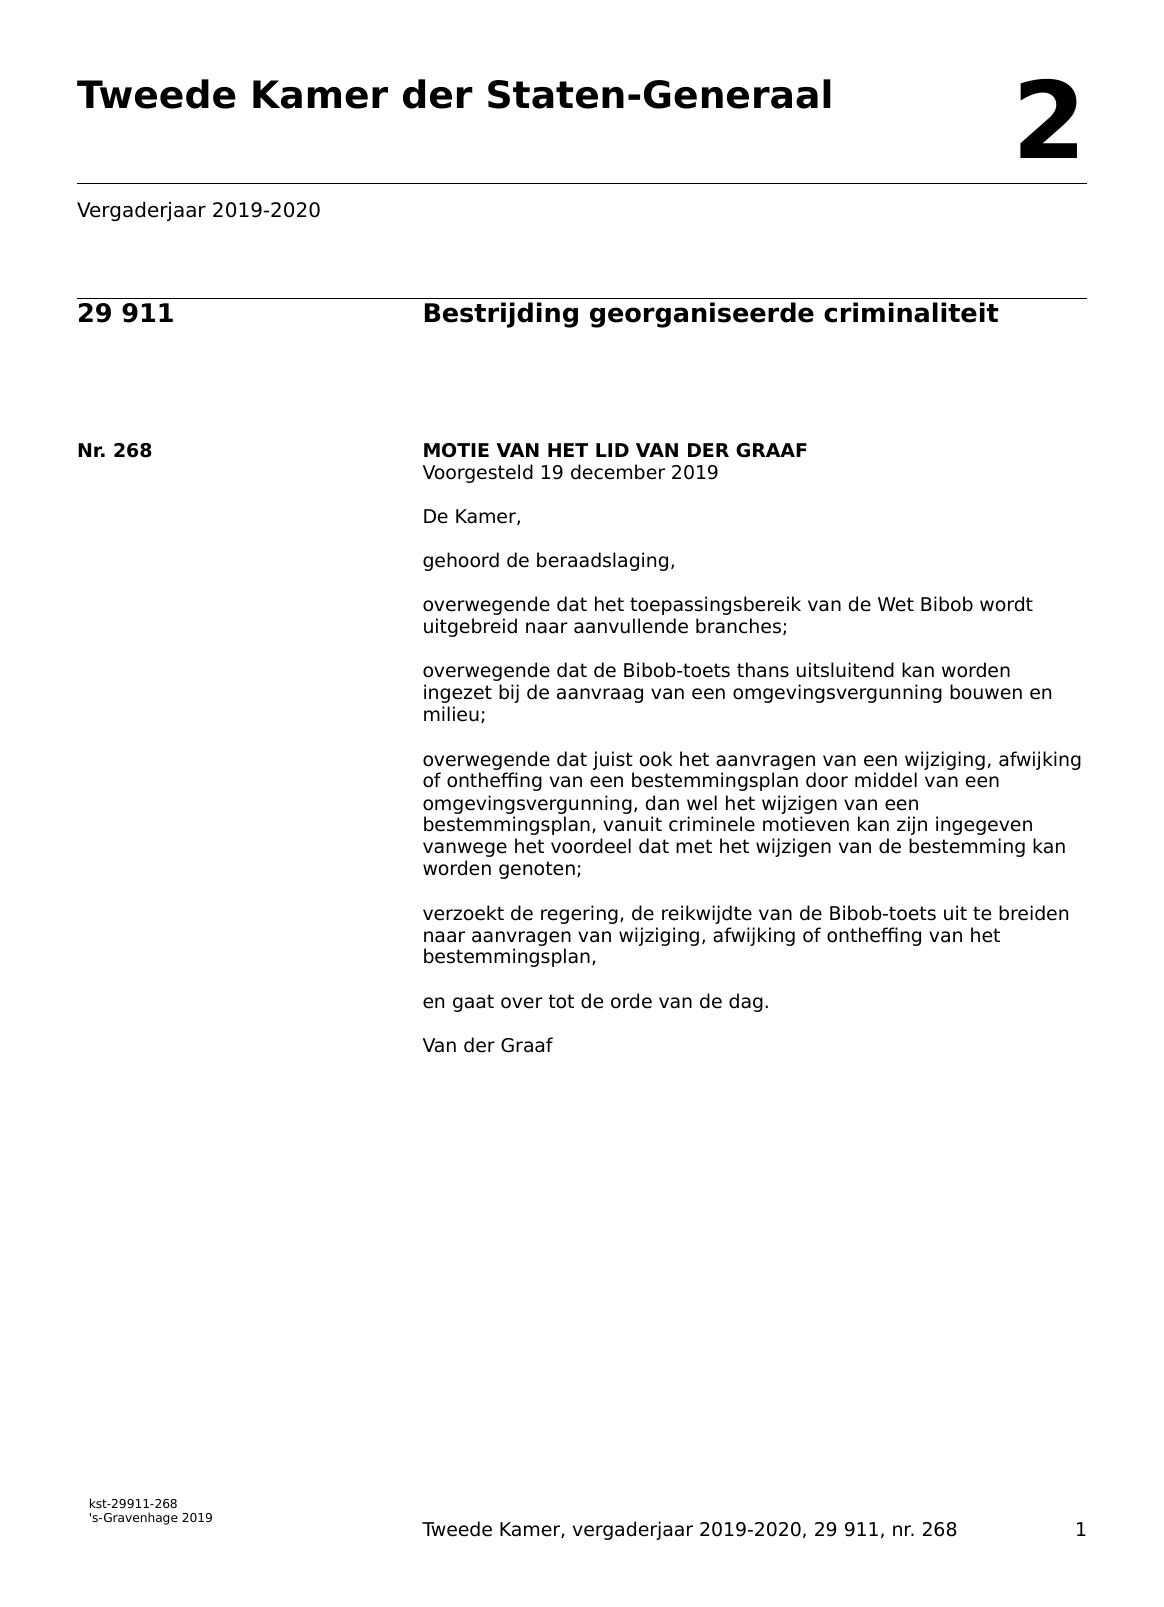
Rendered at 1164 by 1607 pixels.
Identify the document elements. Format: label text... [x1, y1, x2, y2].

text Van der Graaf [422, 1035, 1087, 1057]
table_header 2 [886, 59, 1087, 183]
table_header Tweede Kamer der Staten-Generaal [77, 59, 886, 183]
table_cell Vergaderjaar 2019-2020 [77, 184, 1087, 298]
text en gaat over tot de orde van de dag. [422, 991, 1087, 1013]
text overwegende dat de Bibob-toets thans uitsluitend kan worden ingezet bij de aanvraag van een omgevingsvergunning bouwen en milieu; [422, 660, 1087, 726]
text De Kamer, [422, 506, 1087, 528]
subtitle Nr. 268 MOTIE VAN HET LID VAN DER GRAAF [77, 440, 1087, 462]
text kst-29911-268 [88, 1497, 323, 1511]
text gehoord de beraadslaging, [422, 550, 1087, 572]
text 's-Gravenhage 2019 [88, 1511, 323, 1525]
text verzoekt de regering, de reikwijdte van de Bibob-toets uit te breiden naar aanvragen van wijziging, afwijking of ontheffing van het bestemmingsplan, [422, 902, 1087, 968]
text overwegende dat het toepassingsbereik van de Wet Bibob wordt uitgebreid naar aanvullende branches; [422, 594, 1087, 638]
text Voorgesteld 19 december 2019 [422, 462, 1087, 484]
text overwegende dat juist ook het aanvragen van een wijziging, afwijking of ontheffing van een bestemmingsplan door middel van een omgevingsvergunning, dan wel het wijzigen van een bestemmingsplan, vanuit criminele motieven kan zijn ingegeven vanwege het voordeel dat met het wijzigen van de bestemming kan worden genoten; [422, 748, 1087, 880]
subtitle 29 911 Bestrijding georganiseerde criminaliteit [77, 299, 1087, 329]
